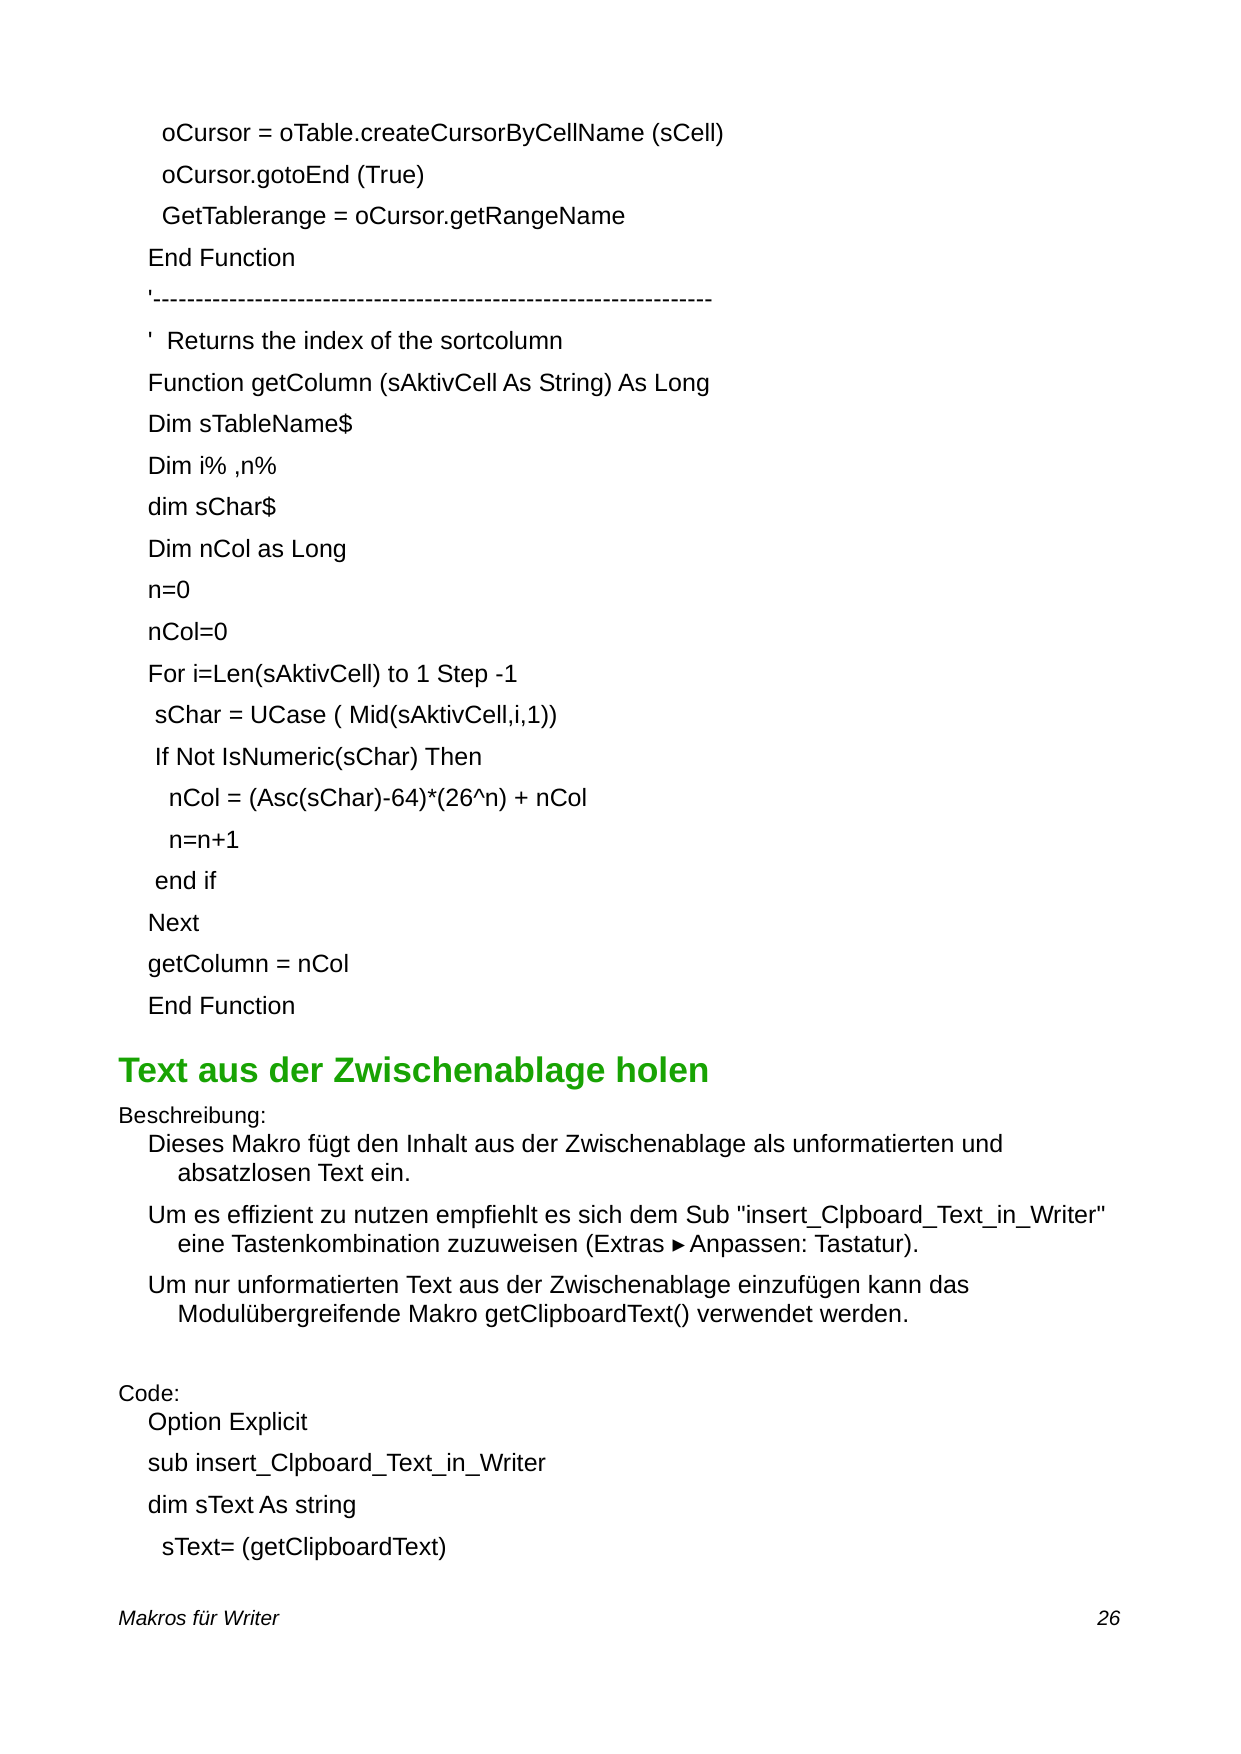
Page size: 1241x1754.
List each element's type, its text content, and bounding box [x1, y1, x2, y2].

text oCursor = oTable.createCursorByCellName (sCell) [148, 118, 1122, 147]
text sub insert_Clpboard_Text_in_Writer [148, 1448, 1122, 1477]
text n=n+1 [148, 825, 1122, 854]
text End Function [148, 991, 1122, 1020]
text End Function [148, 243, 1122, 272]
text dim sChar$ [148, 492, 1122, 521]
text Dim i% ,n% [148, 451, 1122, 480]
text Option Explicit [148, 1407, 1122, 1436]
text nCol = (Asc(sChar)-64)*(26^n) + nCol [148, 783, 1122, 812]
text ' Returns the index of the sortcolumn [148, 326, 1122, 355]
text Dim nCol as Long [148, 534, 1122, 563]
text '------------------------------------------------------------------ [148, 284, 1122, 313]
text GetTablerange = oCursor.getRangeName [148, 201, 1122, 230]
text oCursor.gotoEnd (True) [148, 160, 1122, 189]
text Um es effizient zu nutzen empfiehlt es sich dem Sub "insert_Clpboard_Text_in_Writer" eine Tastenkombination zuzuweisen (Extras ▸ Anpassen: Tastatur). [148, 1199, 1122, 1258]
text Dim sTableName$ [148, 409, 1122, 438]
text sText= (getClipboardText) [148, 1531, 1122, 1560]
text end if [148, 866, 1122, 895]
text Dieses Makro fügt den Inhalt aus der Zwischenablage als unformatierten und absatzlosen Text ein. [148, 1129, 1122, 1187]
text n=0 [148, 575, 1122, 604]
text Next [148, 908, 1122, 937]
subtitle Text aus der Zwischenablage holen [118, 1049, 1122, 1090]
text Function getColumn (sAktivCell As String) As Long [148, 367, 1122, 397]
text For i=Len(sAktivCell) to 1 Step -1 [148, 658, 1122, 687]
text sChar = UCase ( Mid(sAktivCell,i,1)) [148, 700, 1122, 729]
text Code: [118, 1379, 1122, 1407]
text If Not IsNumeric(sChar) Then [148, 742, 1122, 771]
text Um nur unformatierten Text aus der Zwischenablage einzufügen kann das Modulübergreifende Makro getClipboardText() verwendet werden. [148, 1270, 1122, 1328]
text dim sText As string [148, 1490, 1122, 1519]
text Beschreibung: [118, 1102, 1122, 1129]
text getColumn = nCol [148, 949, 1122, 978]
text nCol=0 [148, 617, 1122, 646]
